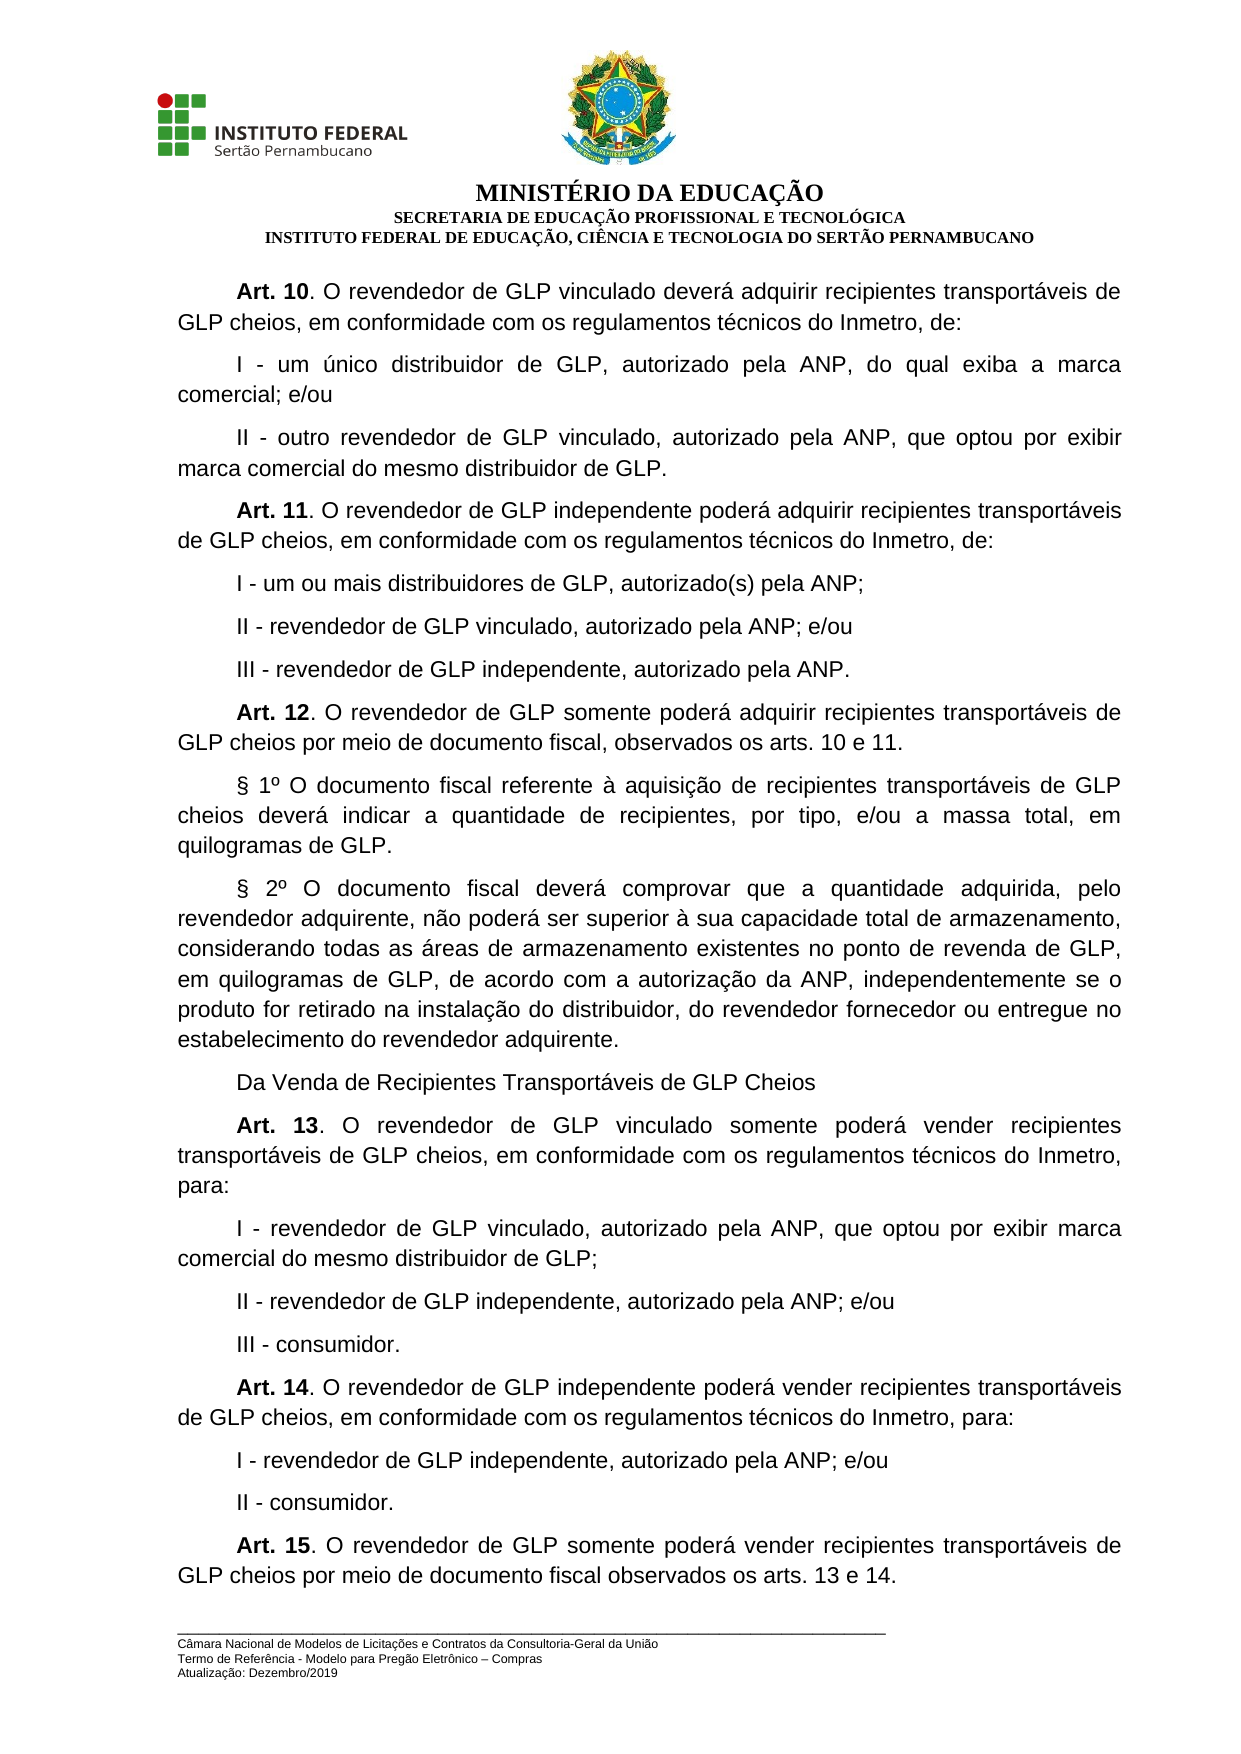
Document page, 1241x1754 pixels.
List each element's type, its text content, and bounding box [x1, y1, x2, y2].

text I - um ou mais distribuidores de GLP, autorizado(s) pela ANP; [177, 570, 1122, 597]
text Art. 15. O revendedor de GLP somente poderá vender recipientes transportáveis de GLP cheios por meio de documento fiscal observados os arts. 13 e 14. [177, 1532, 1122, 1589]
text Art. 11. O revendedor de GLP independente poderá adquirir recipientes transportáveis de GLP cheios, em conformidade com os regulamentos técnicos do Inmetro, de: [177, 497, 1122, 554]
picture [561, 50, 676, 165]
text I - um único distribuidor de GLP, autorizado pela ANP, do qual exiba a marca comercial; e/ou [177, 351, 1122, 408]
text Art. 12. O revendedor de GLP somente poderá adquirir recipientes transportáveis de GLP cheios por meio de documento fiscal, observados os arts. 10 e 11. [177, 699, 1122, 755]
text II - outro revendedor de GLP vinculado, autorizado pela ANP, que optou por exibir marca comercial do mesmo distribuidor de GLP. [177, 424, 1122, 481]
text Art. 10. O revendedor de GLP vinculado deverá adquirir recipientes transportáveis de GLP cheios, em conformidade com os regulamentos técnicos do Inmetro, de: [177, 278, 1122, 335]
picture [157, 93, 408, 156]
text I - revendedor de GLP independente, autorizado pela ANP; e/ou [177, 1447, 1122, 1473]
text I - revendedor de GLP vinculado, autorizado pela ANP, que optou por exibir marca comercial do mesmo distribuidor de GLP; [177, 1215, 1122, 1271]
text § 1º O documento fiscal referente à aquisição de recipientes transportáveis de GLP cheios deverá indicar a quantidade de recipientes, por tipo, e/ou a massa total, em quilogramas de GLP. [177, 772, 1122, 858]
text III - consumidor. [177, 1331, 1122, 1357]
text Da Venda de Recipientes Transportáveis de GLP Cheios [177, 1069, 1122, 1095]
text II - consumidor. [177, 1489, 1122, 1516]
text II - revendedor de GLP independente, autorizado pela ANP; e/ou [177, 1288, 1122, 1314]
text Art. 14. O revendedor de GLP independente poderá vender recipientes transportáveis de GLP cheios, em conformidade com os regulamentos técnicos do Inmetro, para: [177, 1373, 1122, 1430]
text II - revendedor de GLP vinculado, autorizado pela ANP; e/ou [177, 613, 1122, 639]
text III - revendedor de GLP independente, autorizado pela ANP. [177, 656, 1122, 682]
text § 2º O documento fiscal deverá comprovar que a quantidade adquirida, pelo revendedor adquirente, não poderá ser superior à sua capacidade total de armazenamento, considerando todas as áreas de armazenamento existentes no ponto de revenda de GLP, em quilogramas de GLP, de acordo com a autorização da ANP, independentemente se o produto for retirado na instalação do distribuidor, do revendedor fornecedor ou entregue no estabelecimento do revendedor adquirente. [177, 875, 1122, 1052]
text Art. 13. O revendedor de GLP vinculado somente poderá vender recipientes transportáveis de GLP cheios, em conformidade com os regulamentos técnicos do Inmetro, para: [177, 1112, 1122, 1198]
